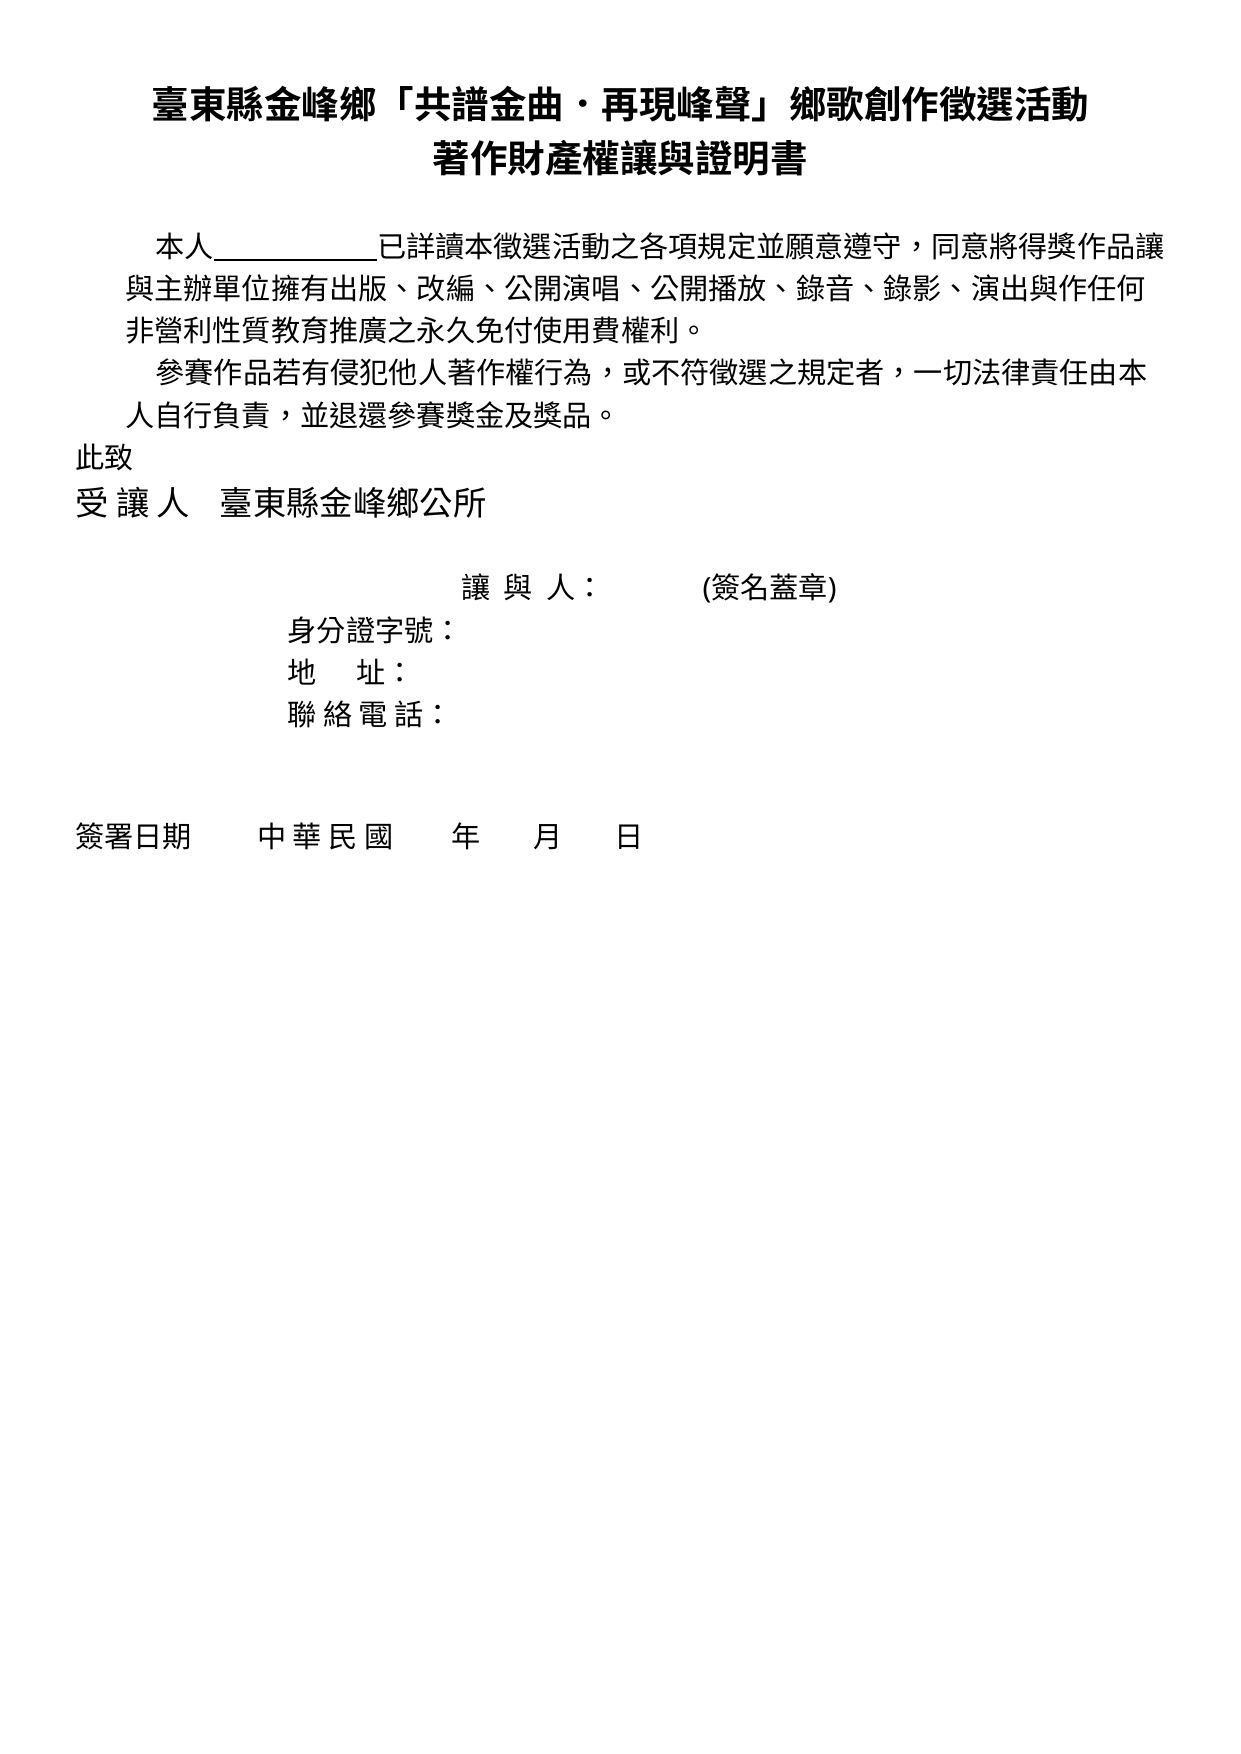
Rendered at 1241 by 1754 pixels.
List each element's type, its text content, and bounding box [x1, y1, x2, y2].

text 此致 [75, 435, 1165, 477]
text 受 讓 人 臺東縣金峰鄉公所 [75, 477, 1165, 525]
text 臺東縣金峰鄉「共譜金曲．再現峰聲」鄉歌創作徵選活動 [75, 75, 1165, 129]
text 本人 已詳讀本徵選活動之各項規定並願意遵守，同意將得獎作品讓與主辦單位擁有出版、改編、公開演唱、公開播放、錄音、錄影、演出與作任何非營利性質教育推廣之永久免付使用費權利。 [125, 223, 1165, 350]
text 聯 絡 電 話： [75, 692, 1165, 734]
text 讓 與 人： (簽名蓋章) [75, 565, 1048, 607]
text 參賽作品若有侵犯他人著作權行為，或不符徵選之規定者，一切法律責任由本人自行負責，並退還參賽獎金及獎品。 [125, 350, 1165, 435]
text 簽署日期 中 華 民 國 年 月 日 [75, 813, 1165, 856]
text 著作財產權讓與證明書 [75, 129, 1165, 183]
text 地 址： [75, 649, 1165, 692]
text 身分證字號： [75, 607, 1165, 649]
